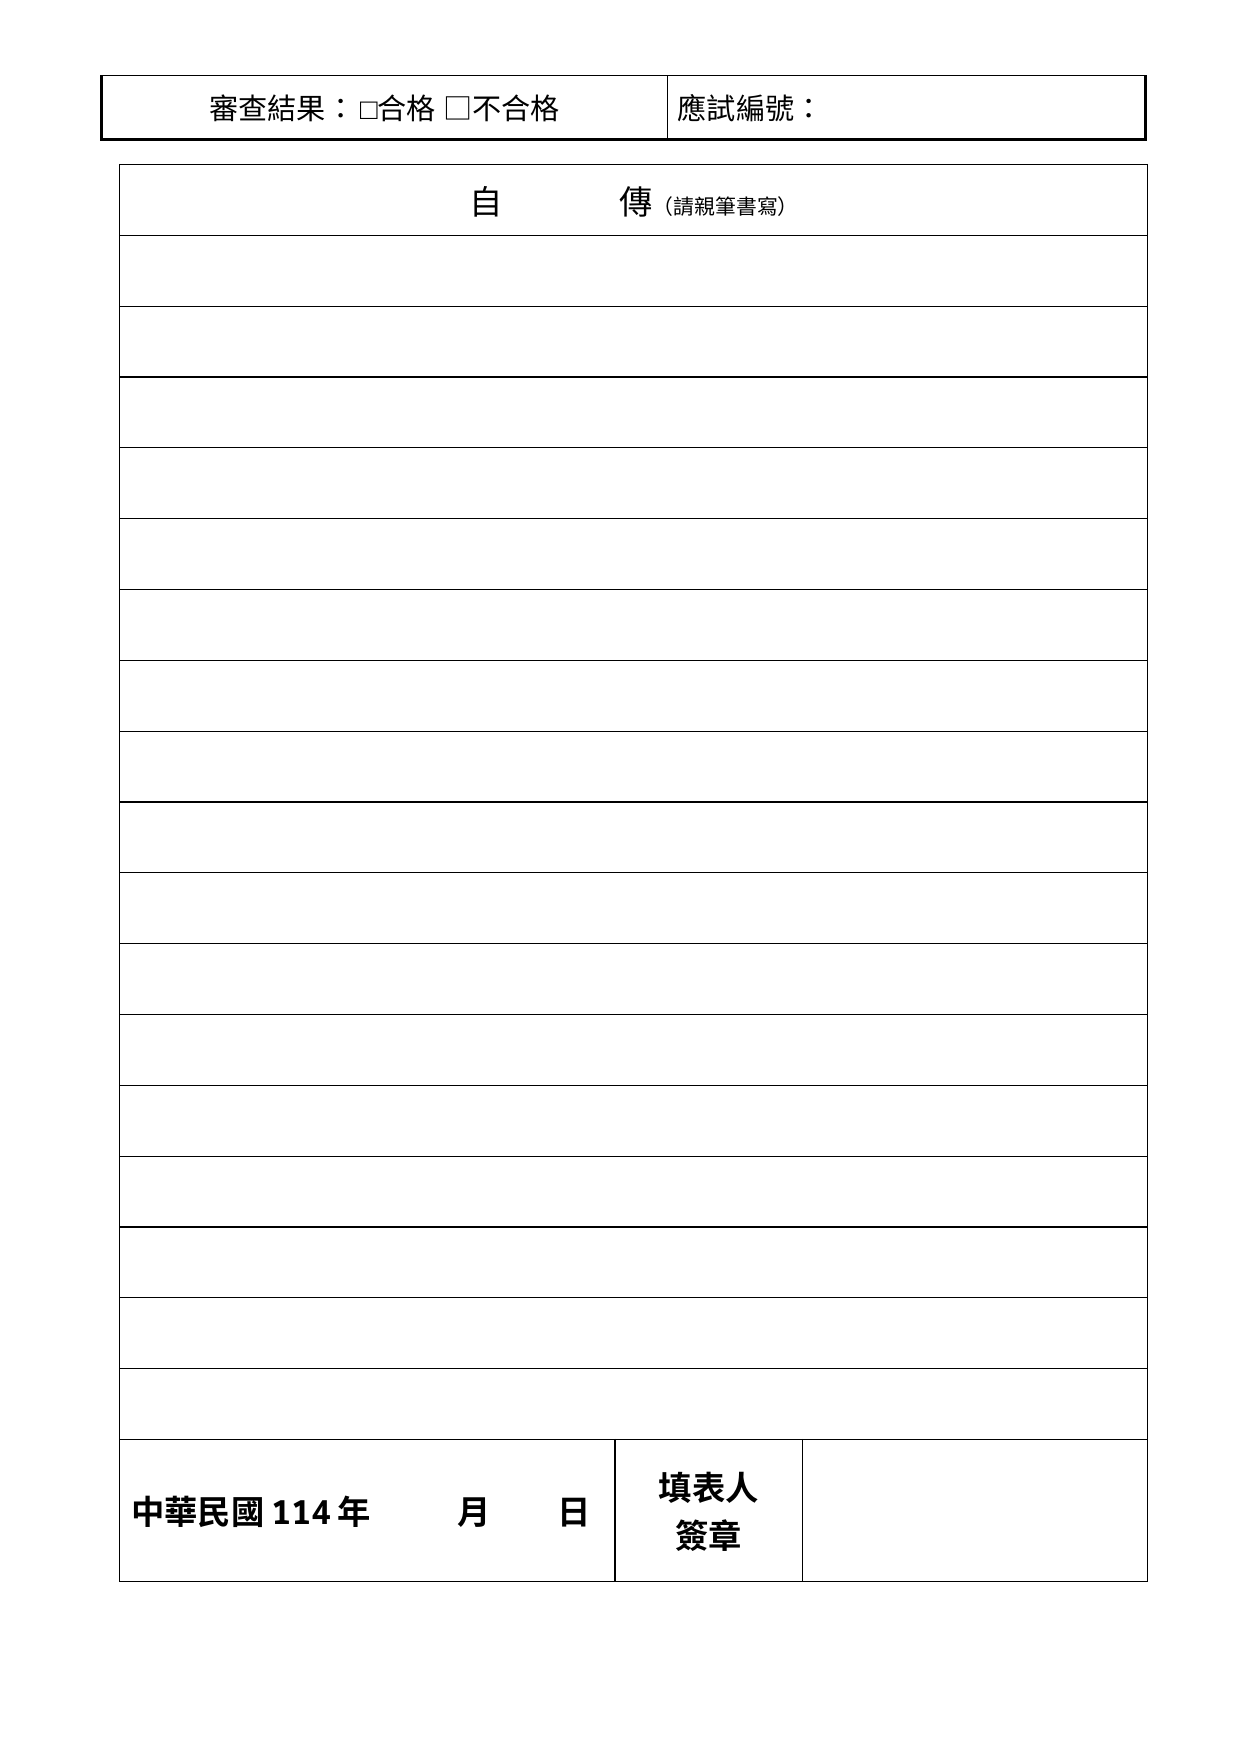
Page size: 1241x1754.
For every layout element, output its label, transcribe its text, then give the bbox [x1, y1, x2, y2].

table_cell [120, 236, 1147, 306]
table_cell 填表人 簽章 [616, 1440, 802, 1581]
table_cell [120, 590, 1147, 660]
table_cell [120, 944, 1147, 1014]
table_cell [120, 873, 1147, 943]
table_cell [120, 732, 1147, 801]
table_cell [120, 378, 1147, 447]
table_header 自 傳（請親筆書寫） [120, 165, 1147, 235]
table_cell [120, 448, 1147, 518]
table_cell [120, 803, 1147, 872]
table_cell [120, 519, 1147, 589]
table_cell [120, 307, 1147, 376]
table_cell [803, 1440, 1147, 1581]
table_cell [120, 1298, 1147, 1368]
table_cell [120, 1015, 1147, 1085]
table_cell [120, 1086, 1147, 1156]
table_cell [120, 1228, 1147, 1297]
table_cell [120, 1157, 1147, 1226]
table_cell 中華民國114年1 月 日 [120, 1440, 614, 1581]
table_cell [120, 661, 1147, 731]
table_cell 審查結果： □合格 □不合格 [103, 76, 667, 138]
table_cell [120, 1369, 1147, 1439]
table_cell 應試編號： [668, 76, 1144, 138]
